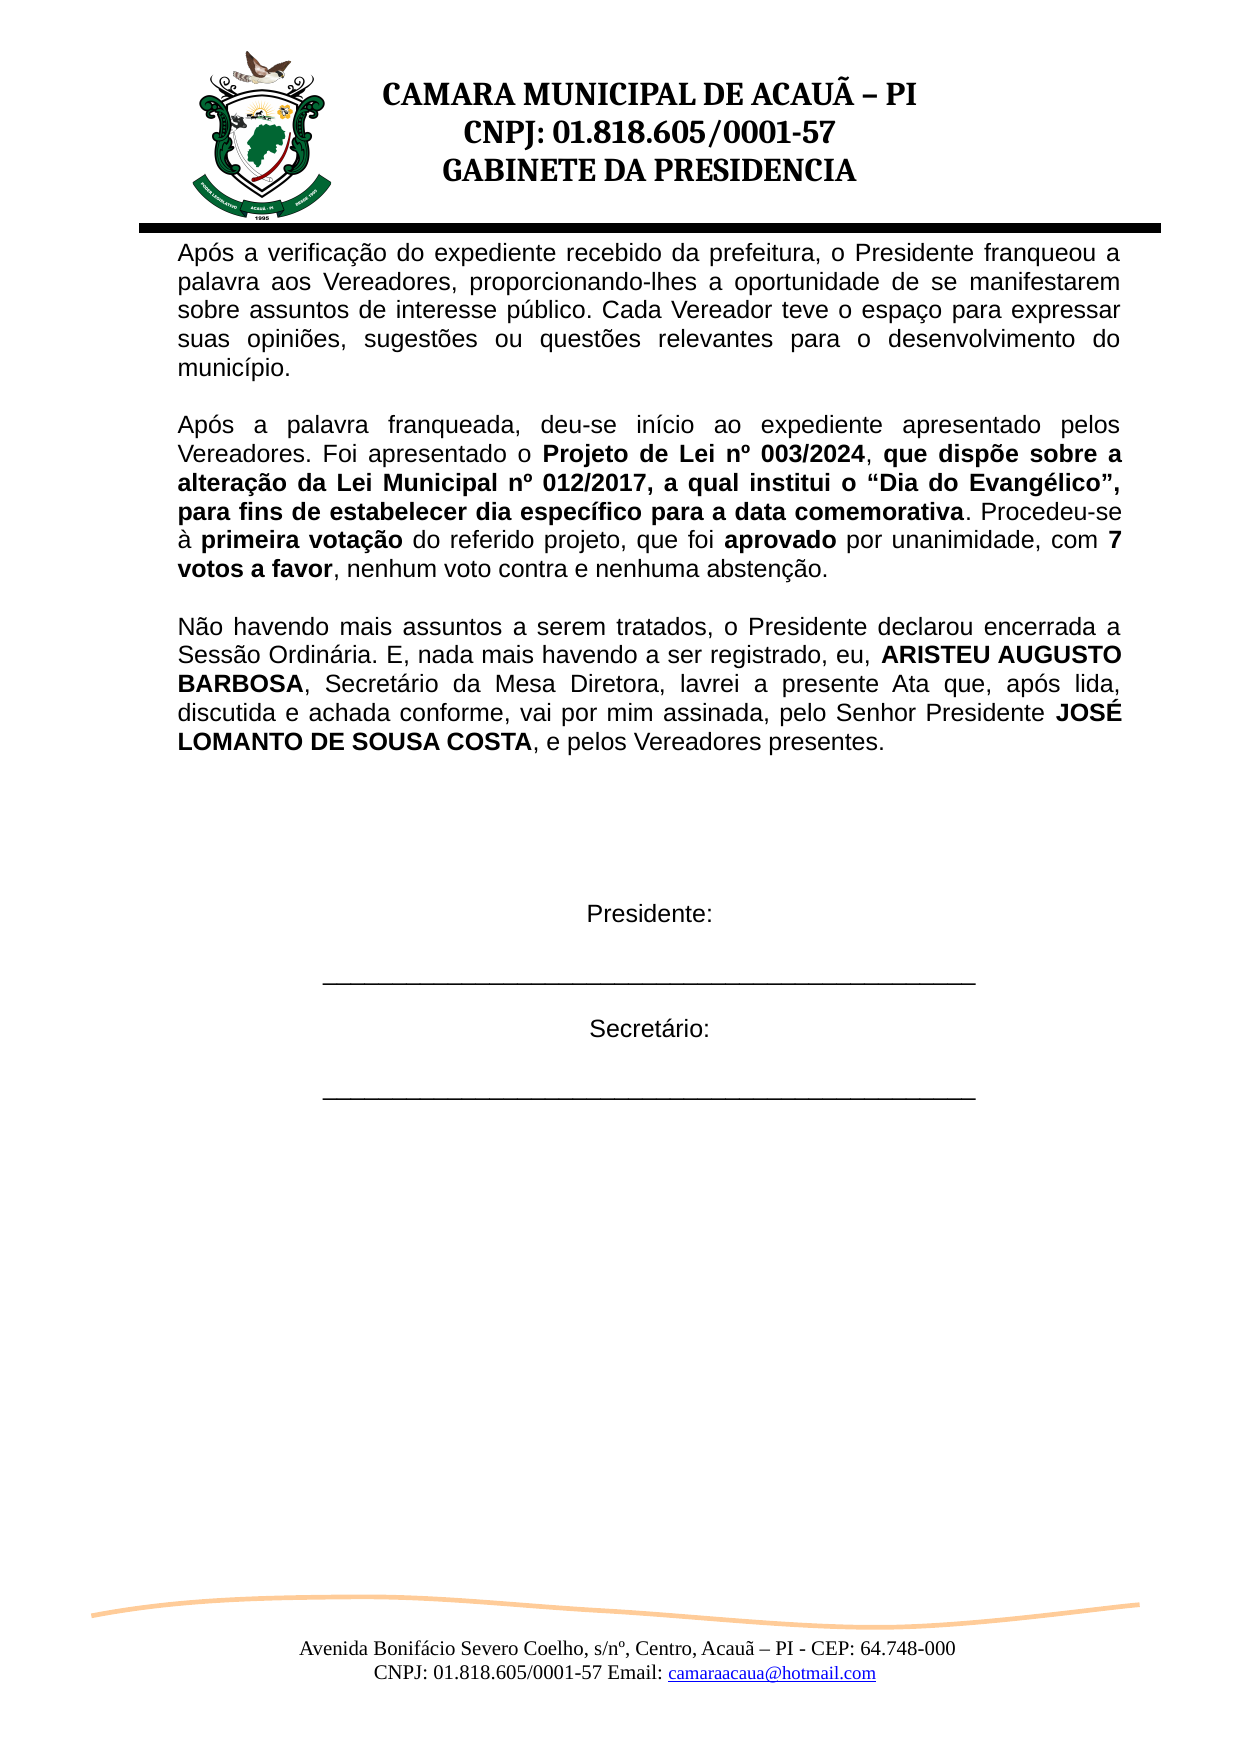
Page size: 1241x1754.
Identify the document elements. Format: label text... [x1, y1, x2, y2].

text Após a verificação do expediente recebido da prefeitura, o Presidente franqueou a palavra aos Vereadores, proporcionando-lhes a oportunidade de se manifestarem sobre assuntos de interesse público. Cada Vereador teve o espaço para expressar suas opiniões, sugestões ou questões relevantes para o desenvolvimento do município. [177, 238, 1122, 382]
text Após a palavra franqueada, deu-se início ao expediente apresentado pelos Vereadores. Foi apresentado o Projeto de Lei nº 003/2024, que dispõe sobre a alteração da Lei Municipal nº 012/2017, a qual institui o “Dia do Evangélico”, para fins de estabelecer dia específico para a data comemorativa. Procedeu-se à primeira votação do referido projeto, que foi aprovado por unanimidade, com 7 votos a favor, nenhum voto contra e nenhuma abstenção. [177, 411, 1122, 583]
text _______________________________________________ [177, 1072, 1122, 1101]
text Não havendo mais assuntos a serem tratados, o Presidente declarou encerrada a Sessão Ordinária. E, nada mais havendo a ser registrado, eu, ARISTEU AUGUSTO BARBOSA, Secretário da Mesa Diretora, lavrei a presente Ata que, após lida, discutida e achada conforme, vai por mim assinada, pelo Senhor Presidente JOSÉ LOMANTO DE SOUSA COSTA, e pelos Vereadores presentes. [177, 612, 1122, 756]
text _______________________________________________ [177, 957, 1122, 986]
text Presidente: [177, 899, 1122, 928]
text Secretário: [177, 1014, 1122, 1043]
